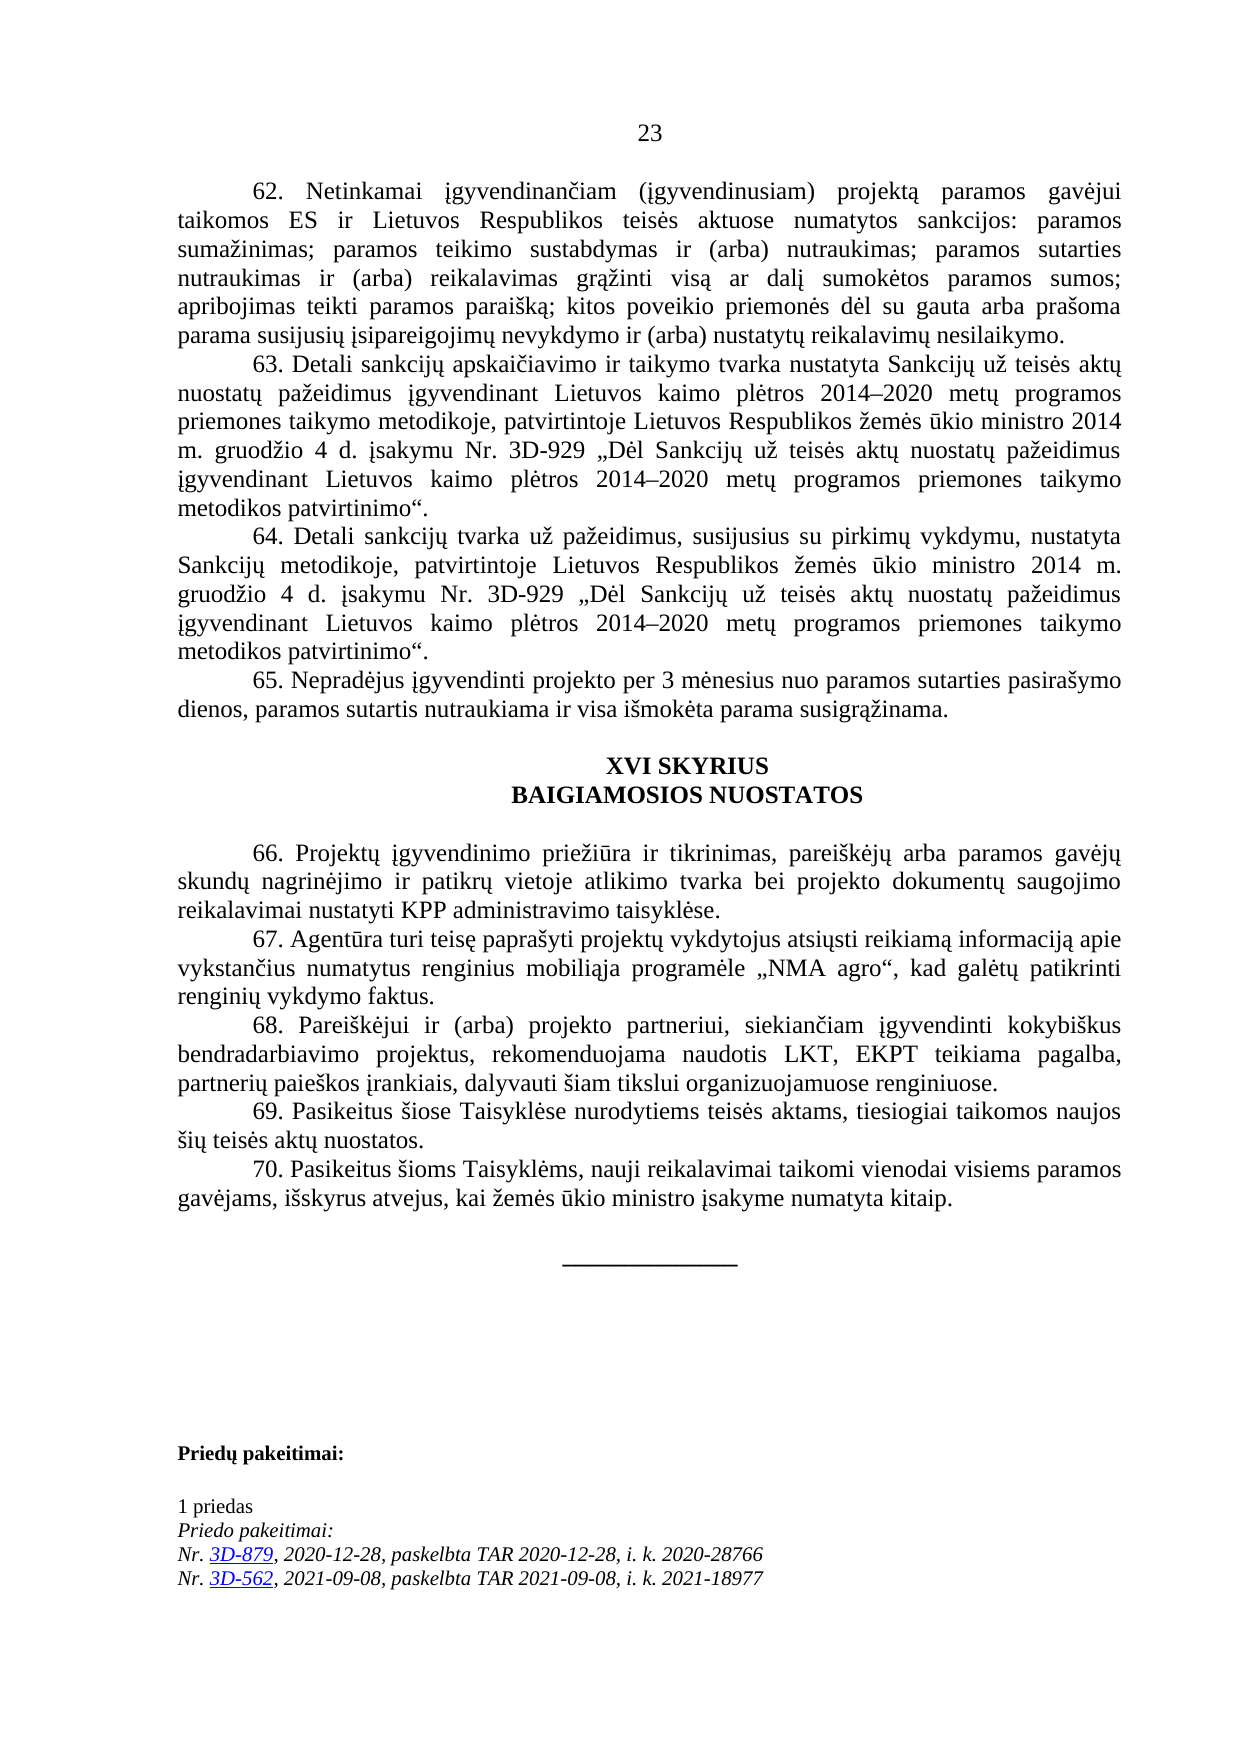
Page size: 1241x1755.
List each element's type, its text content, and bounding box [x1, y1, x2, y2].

text 66. Projektų įgyvendinimo priežiūra ir tikrinimas, pareiškėjų arba paramos gavėjų skundų nagrinėjimo ir patikrų vietoje atlikimo tvarka bei projekto dokumentų saugojimo reikalavimai nustatyti KPP administravimo taisyklėse. [177, 838, 1122, 924]
text 62. Netinkamai įgyvendinančiam (įgyvendinusiam) projektą paramos gavėjui taikomos ES ir Lietuvos Respublikos teisės aktuose numatytos sankcijos: paramos sumažinimas; paramos teikimo sustabdymas ir (arba) nutraukimas; paramos sutarties nutraukimas ir (arba) reikalavimas grąžinti visą ar dalį sumokėtos paramos sumos; apribojimas teikti paramos paraišką; kitos poveikio priemonės dėl su gauta arba prašoma parama susijusių įsipareigojimų nevykdymo ir (arba) nustatytų reikalavimų nesilaikymo. [177, 176, 1122, 349]
text 67. Agentūra turi teisę paprašyti projektų vykdytojus atsiųsti reikiamą informaciją apie vykstančius numatytus renginius mobiliąja programėle „NMA agro“, kad galėtų patikrinti renginių vykdymo faktus. [177, 924, 1122, 1010]
text Nr. 3D-879, 2020-12-28, paskelbta TAR 2020-12-28, i. k. 2020-28766 [177, 1542, 1122, 1566]
text 70. Pasikeitus šioms Taisyklėms, nauji reikalavimai taikomi vienodai visiems paramos gavėjams, išskyrus atvejus, kai žemės ūkio ministro įsakyme numatyta kitaip. [177, 1154, 1122, 1211]
text 64. Detali sankcijų tvarka už pažeidimus, susijusius su pirkimų vykdymu, nustatyta Sankcijų metodikoje, patvirtintoje Lietuvos Respublikos žemės ūkio ministro 2014 m. gruodžio 4 d. įsakymu Nr. 3D-929 „Dėl Sankcijų už teisės aktų nuostatų pažeidimus įgyvendinant Lietuvos kaimo plėtros 2014–2020 metų programos priemones taikymo metodikos patvirtinimo“. [177, 521, 1122, 665]
text ______________ [177, 1240, 1122, 1269]
text BAIGIAMOSIOS NUOSTATOS [177, 780, 1122, 809]
text 65. Nepradėjus įgyvendinti projekto per 3 mėnesius nuo paramos sutarties pasirašymo dienos, paramos sutartis nutraukiama ir visa išmokėta parama susigrąžinama. [177, 665, 1122, 723]
text Priedų pakeitimai: [177, 1441, 1122, 1465]
text 1 priedas [177, 1494, 1122, 1518]
text 63. Detali sankcijų apskaičiavimo ir taikymo tvarka nustatyta Sankcijų už teisės aktų nuostatų pažeidimus įgyvendinant Lietuvos kaimo plėtros 2014–2020 metų programos priemones taikymo metodikoje, patvirtintoje Lietuvos Respublikos žemės ūkio ministro 2014 m. gruodžio 4 d. įsakymu Nr. 3D-929 „Dėl Sankcijų už teisės aktų nuostatų pažeidimus įgyvendinant Lietuvos kaimo plėtros 2014–2020 metų programos priemones taikymo metodikos patvirtinimo“. [177, 349, 1122, 521]
text 68. Pareiškėjui ir (arba) projekto partneriui, siekiančiam įgyvendinti kokybiškus bendradarbiavimo projektus, rekomenduojama naudotis LKT, EKPT teikiama pagalba, partnerių paieškos įrankiais, dalyvauti šiam tikslui organizuojamuose renginiuose. [177, 1010, 1122, 1096]
text Priedo pakeitimai: [177, 1518, 1122, 1542]
text 69. Pasikeitus šiose Taisyklėse nurodytiems teisės aktams, tiesiogiai taikomos naujos šių teisės aktų nuostatos. [177, 1096, 1122, 1154]
text Nr. 3D-562, 2021-09-08, paskelbta TAR 2021-09-08, i. k. 2021-18977 [177, 1566, 1122, 1590]
text XVI SKYRIUS [177, 751, 1122, 780]
